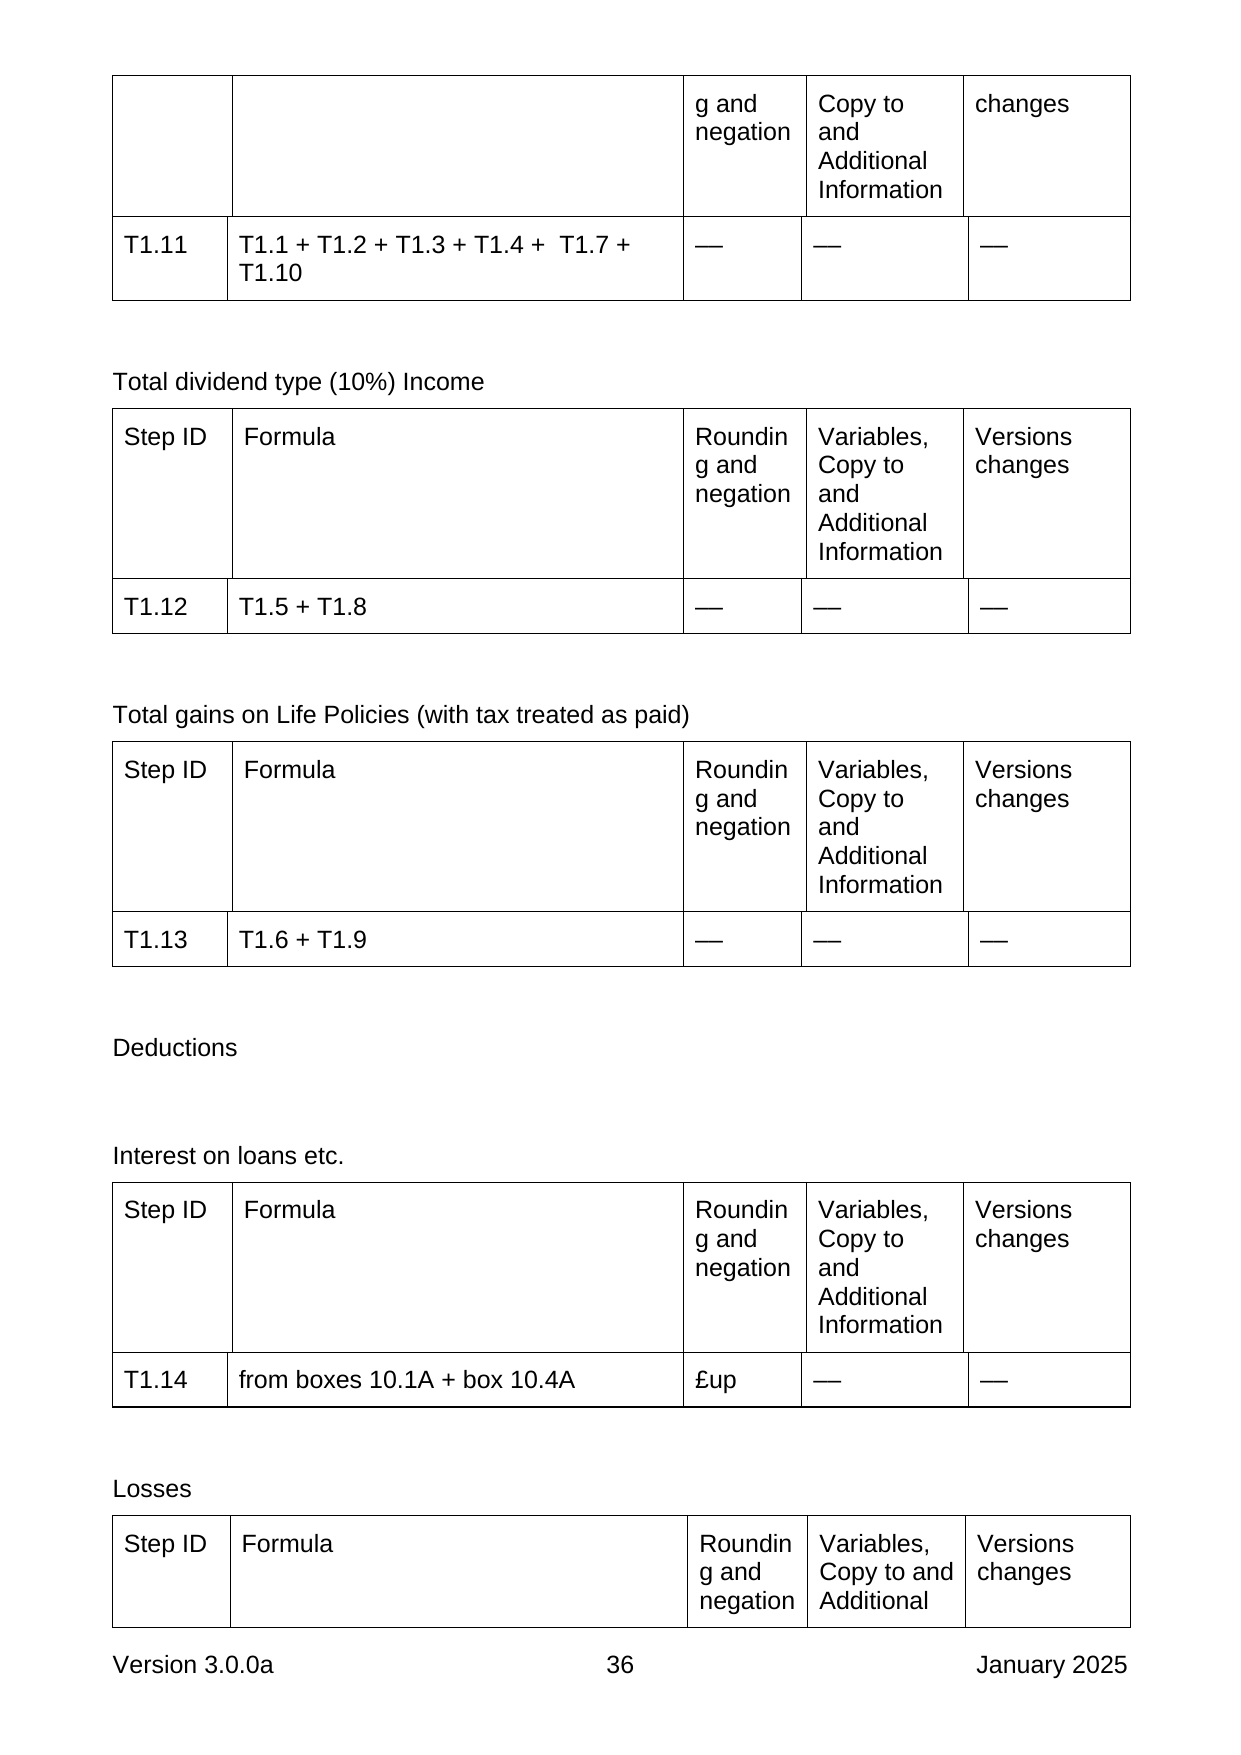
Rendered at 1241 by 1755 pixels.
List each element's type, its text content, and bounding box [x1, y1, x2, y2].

table_cell T1.6 + T1.9 [228, 912, 683, 966]
table_cell –– [969, 912, 1130, 966]
table_cell –– [684, 217, 801, 299]
table_cell –– [802, 912, 968, 966]
text Interest on loans etc. [112, 1141, 1128, 1169]
table_cell –– [802, 579, 968, 633]
table_cell –– [802, 217, 968, 299]
table_header Variables, Copy to and Additional [808, 1516, 965, 1627]
table_cell T1.14 [113, 1353, 227, 1406]
table_header changes [964, 76, 1130, 216]
table_header Versions changes [964, 409, 1130, 578]
table_header Step ID [113, 1183, 232, 1352]
table_header Rounding and negation [684, 742, 806, 911]
table_cell –– [969, 579, 1130, 633]
text Losses [112, 1474, 1128, 1502]
table_cell T1.1 + T1.2 + T1.3 + T1.4 + T1.7 + T1.10 [228, 217, 683, 299]
table_header Copy to and Additional Information [807, 76, 963, 216]
table_header Rounding and negation [688, 1516, 807, 1627]
table_header Versions changes [964, 1183, 1130, 1352]
table_cell T1.11 [113, 217, 227, 299]
table_header [233, 76, 683, 216]
table_header Formula [233, 742, 683, 911]
table_header Step ID [113, 742, 232, 911]
text Deductions [112, 1033, 1128, 1062]
table_header Versions changes [964, 742, 1130, 911]
table_cell –– [684, 579, 801, 633]
table_header Rounding and negation [684, 409, 806, 578]
table_cell £up [684, 1353, 801, 1406]
table_header Formula [231, 1516, 687, 1627]
table_cell T1.13 [113, 912, 227, 966]
table_cell –– [802, 1353, 968, 1406]
table_cell –– [969, 217, 1130, 299]
table_cell –– [684, 912, 801, 966]
table_header Versions changes [966, 1516, 1130, 1627]
table_header Step ID [113, 1516, 230, 1627]
text Total gains on Life Policies (with tax treated as paid) [112, 700, 1128, 729]
table_header Variables, Copy to and Additional Information [807, 409, 963, 578]
table_header Formula [233, 409, 683, 578]
table_cell –– [969, 1353, 1130, 1406]
table_cell T1.5 + T1.8 [228, 579, 683, 633]
table_cell T1.12 [113, 579, 227, 633]
table_header Step ID [113, 409, 232, 578]
table_header g and negation [684, 76, 806, 216]
table_header [113, 76, 232, 216]
table_header Variables, Copy to and Additional Information [807, 742, 963, 911]
table_cell from boxes 10.1A + box 10.4A [228, 1353, 683, 1406]
table_header Variables, Copy to and Additional Information [807, 1183, 963, 1352]
table_header Rounding and negation [684, 1183, 806, 1352]
table_header Formula [233, 1183, 683, 1352]
text Total dividend type (10%) Income [112, 367, 1128, 396]
